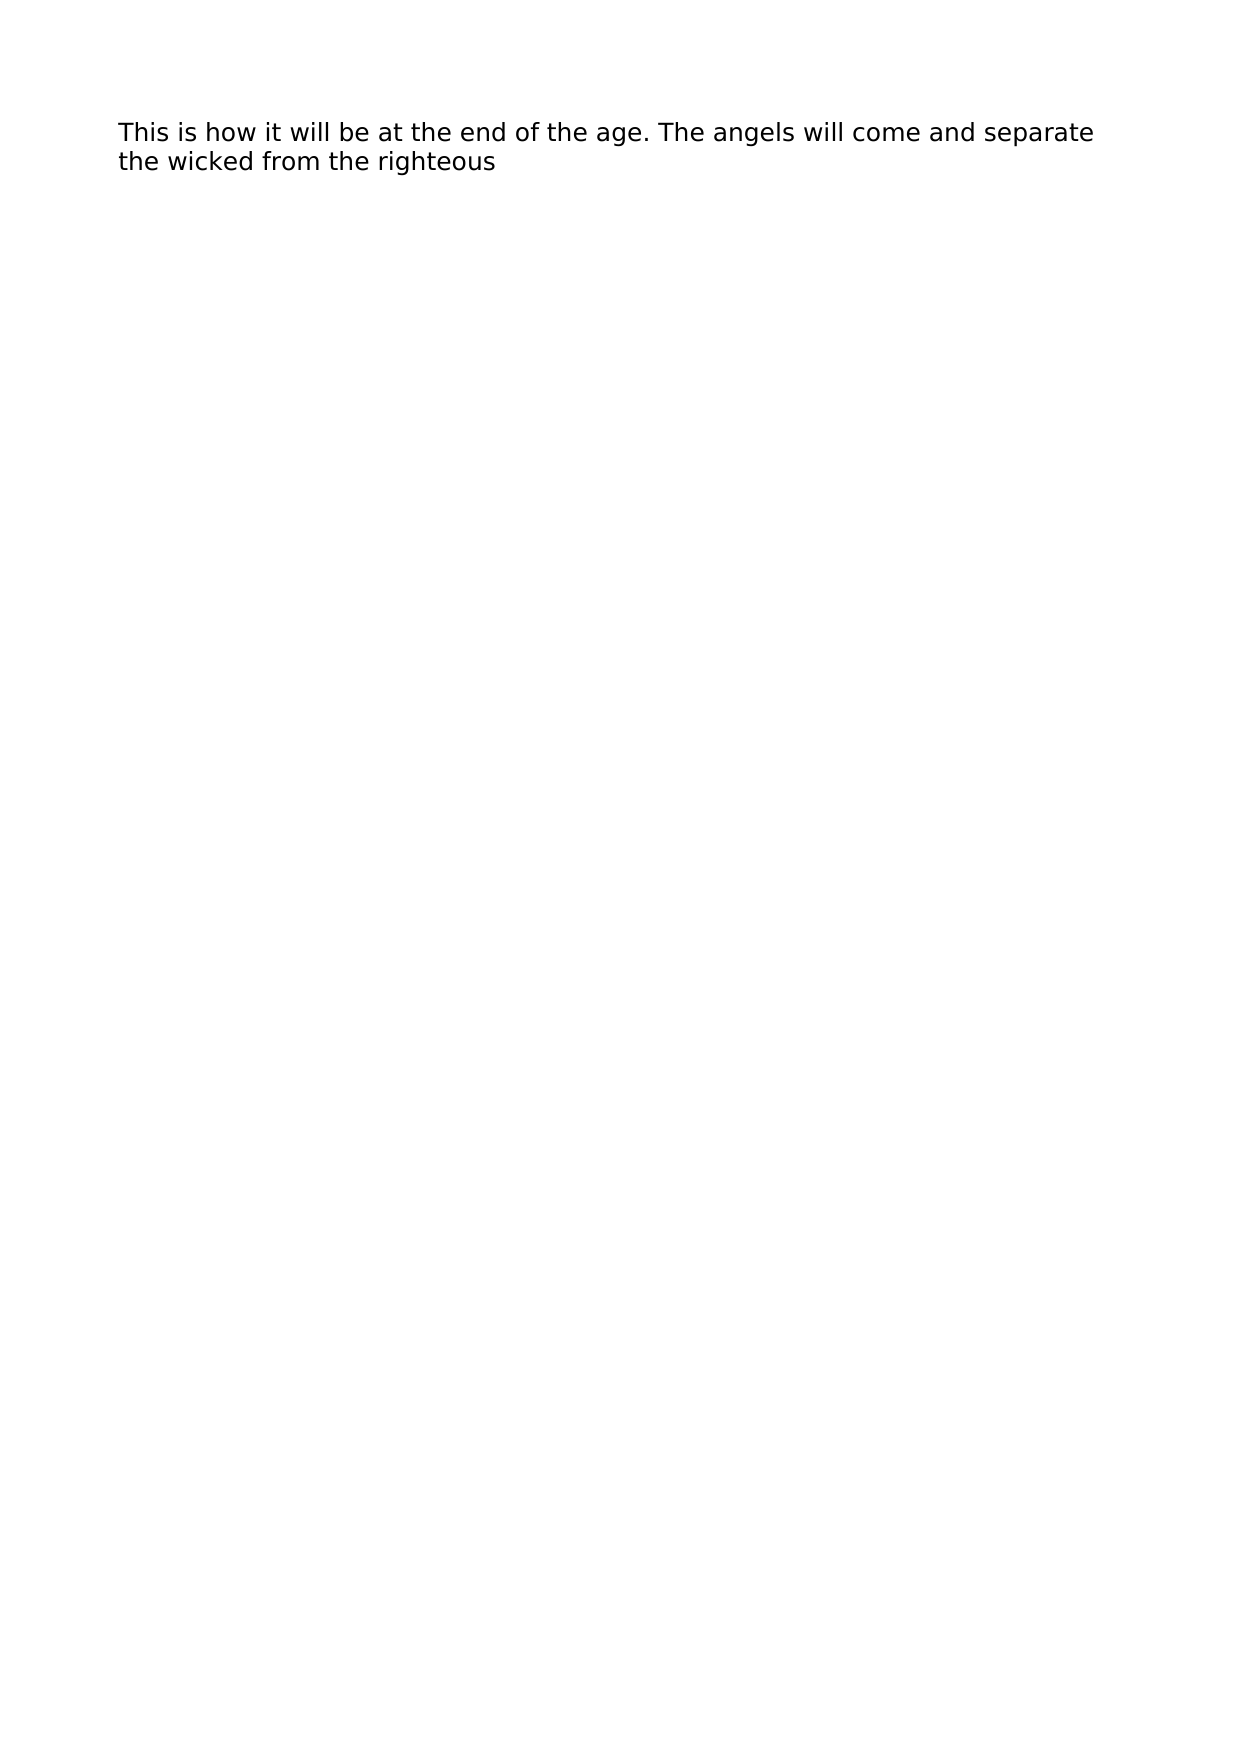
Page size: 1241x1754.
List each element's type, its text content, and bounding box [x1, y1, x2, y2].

text This is how it will be at the end of the age. The angels will come and separate the wicked from the righteous [118, 118, 1122, 176]
